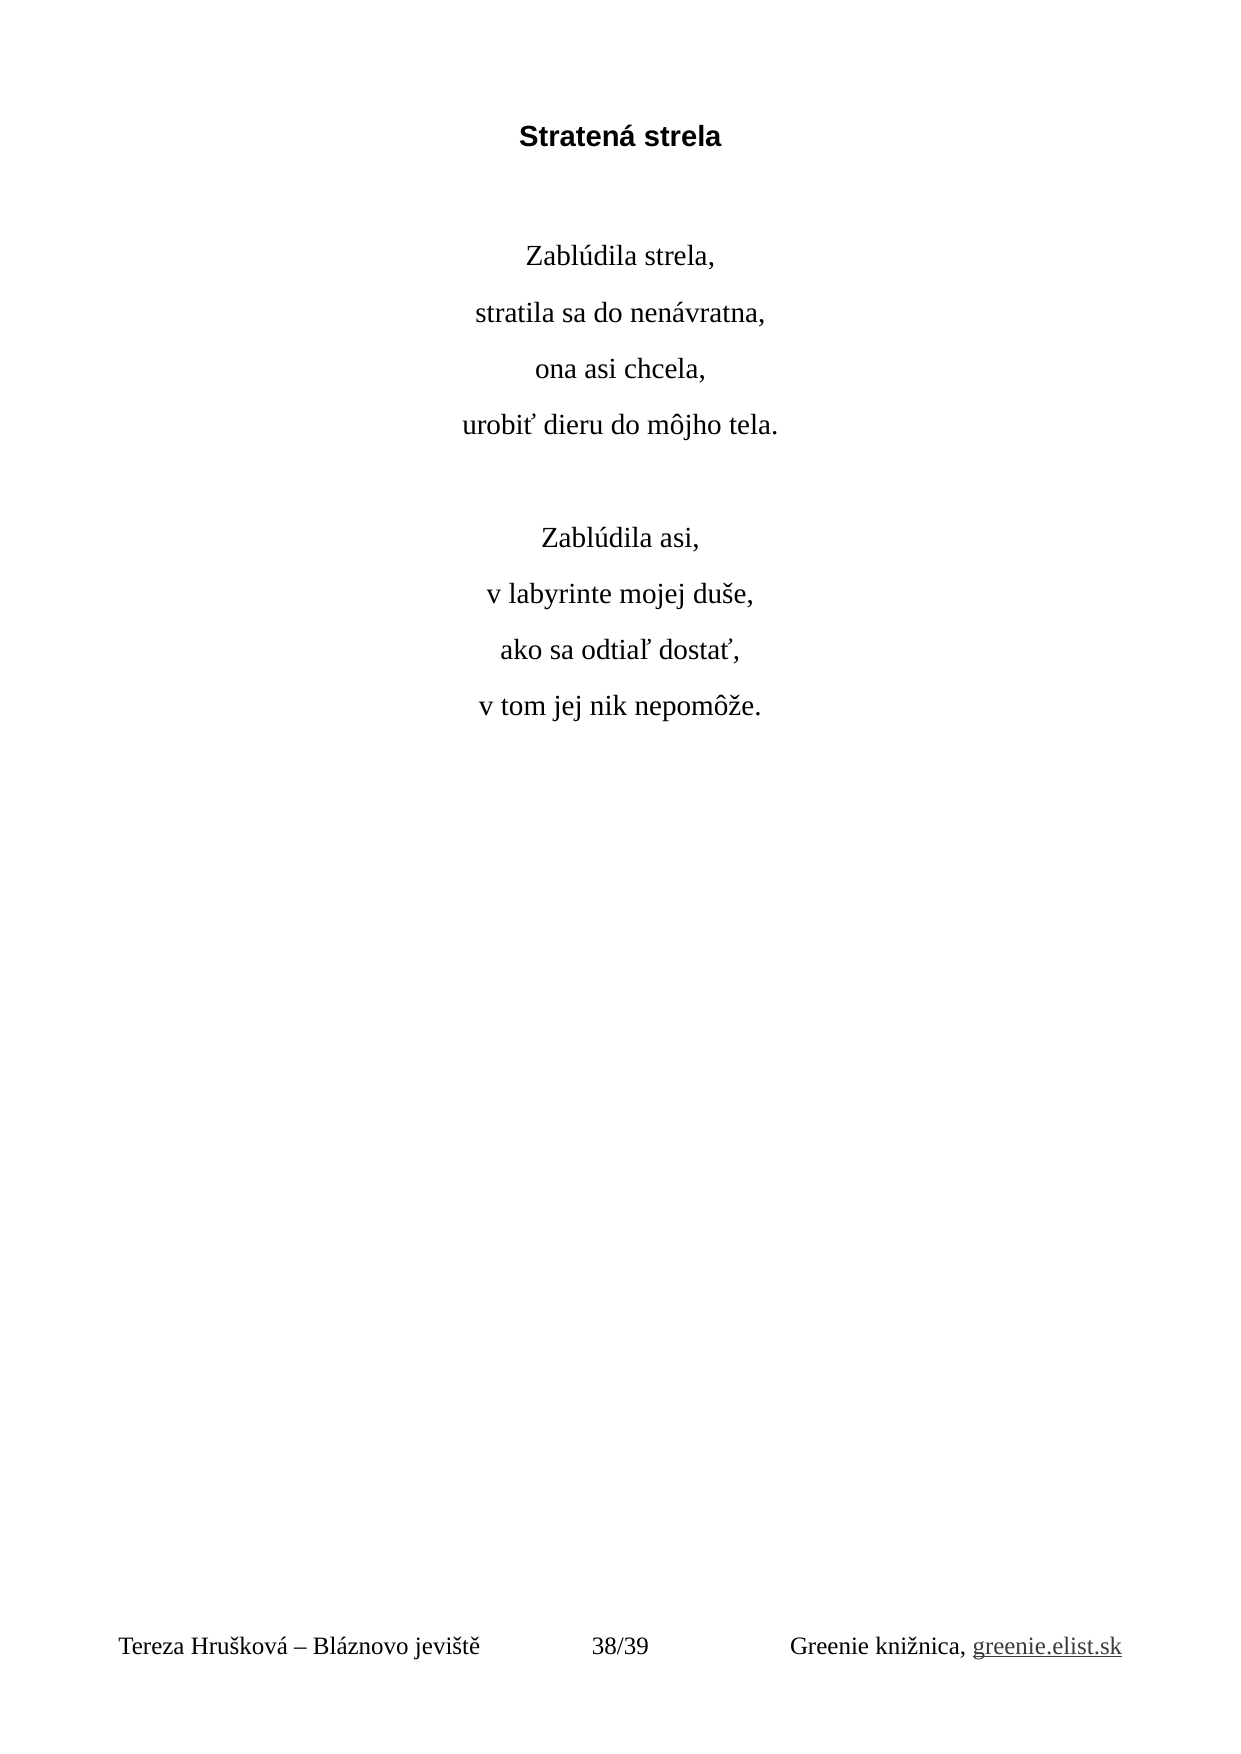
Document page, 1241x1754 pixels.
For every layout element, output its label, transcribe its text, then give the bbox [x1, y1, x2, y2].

text ako sa odtiaľ dostať, [106, 632, 1134, 666]
text Zablúdila asi, [106, 520, 1134, 553]
text urobiť dieru do môjho tela. [106, 407, 1134, 441]
text v labyrinte mojej duše, [106, 576, 1134, 609]
text v tom jej nik nepomôže. [106, 688, 1134, 722]
text ona asi chcela, [106, 351, 1134, 384]
subtitle Stratená strela [106, 119, 1134, 153]
text stratila sa do nenávratna, [106, 295, 1134, 328]
text Zablúdila strela, [106, 238, 1134, 272]
